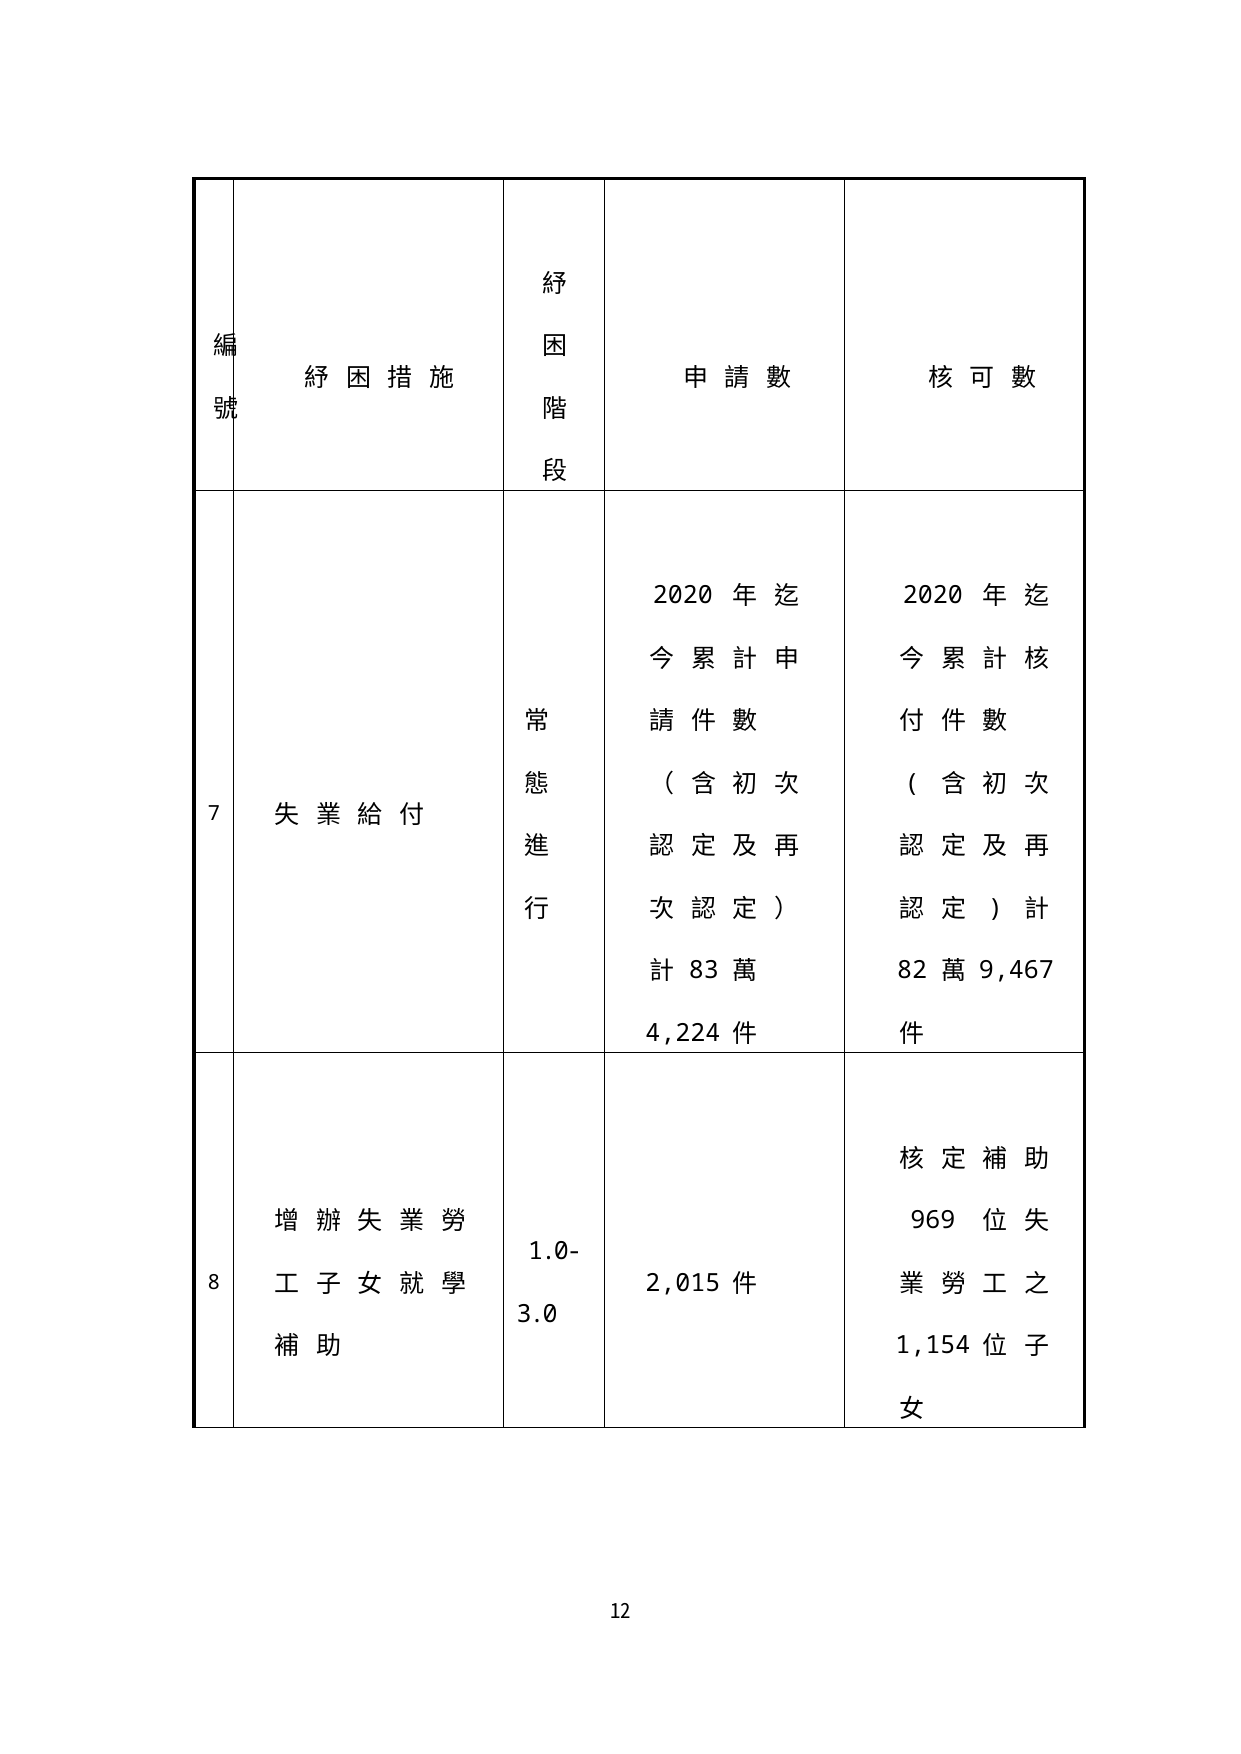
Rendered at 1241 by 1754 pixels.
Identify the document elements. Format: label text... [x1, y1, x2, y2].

table_cell 失業給付 [234, 491, 503, 1052]
table_cell 2020年迄今累計核付件數(含初次認定及再認定)計82萬9,467件 [845, 491, 1083, 1052]
table_header 申請數 [605, 180, 844, 490]
table_cell 增辦失業勞工子女就學補助 [234, 1053, 503, 1427]
table_cell 核定補助969位失業勞工之1,154位子女 [845, 1053, 1083, 1427]
table_header 編號 [196, 180, 233, 490]
table_cell 7 [196, 491, 233, 1052]
table_cell 常態進行 [504, 491, 604, 1052]
table_cell 1.0-3.0 [504, 1053, 604, 1427]
table_cell 2,015件 [605, 1053, 844, 1427]
table_header 紓困 階段 [504, 180, 604, 490]
table_cell 8 [196, 1053, 233, 1427]
table_cell 2020年迄今累計申請件數（含初次認定及再次認定）計83萬4,224件 [605, 491, 844, 1052]
table_header 核可數 [845, 180, 1083, 490]
table_header 紓困措施 [234, 180, 503, 490]
